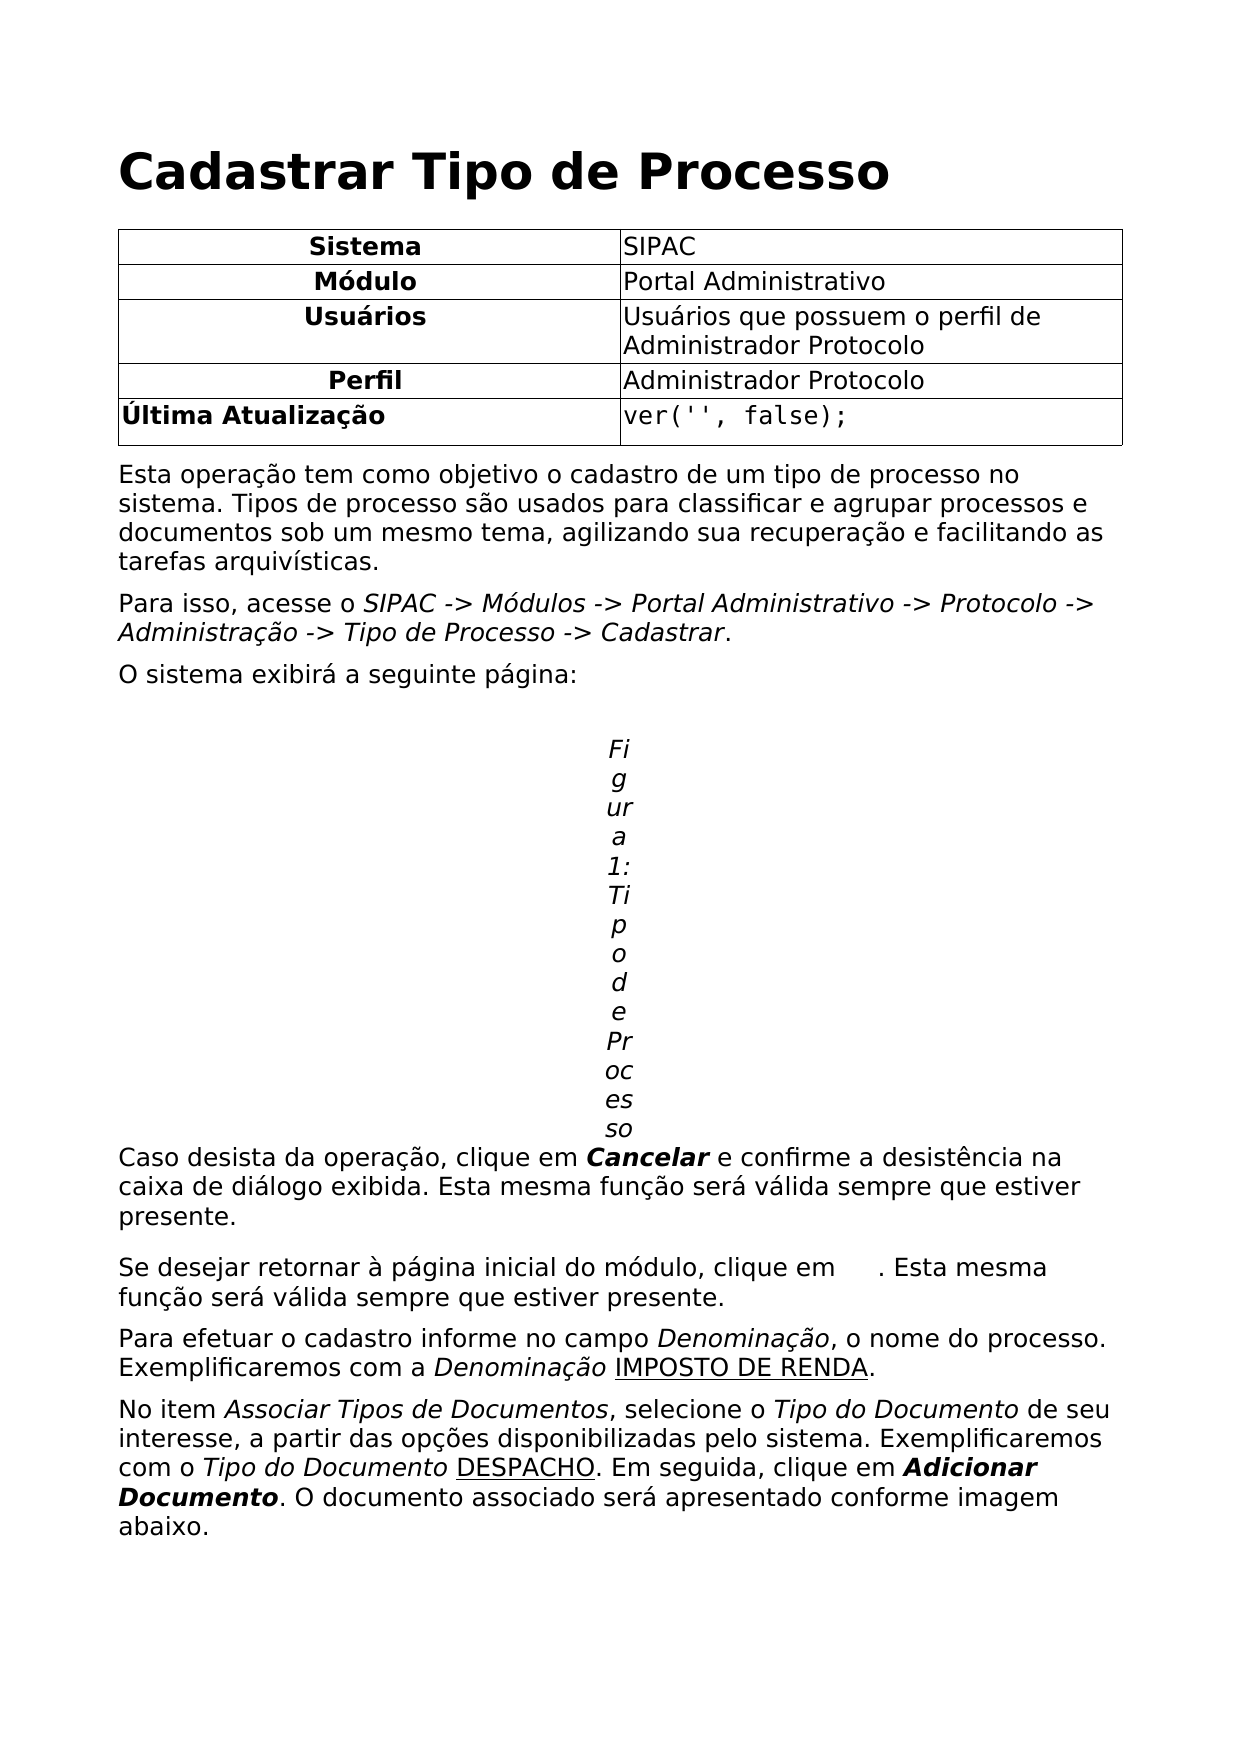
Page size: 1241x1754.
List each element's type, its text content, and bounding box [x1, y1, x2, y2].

text Esta operação tem como objetivo o cadastro de um tipo de processo no sistema. Tipos de processo são usados para classificar e agrupar processos e documentos sob um mesmo tema, agilizando sua recuperação e facilitando as tarefas arquivísticas. [118, 460, 1122, 577]
table_cell Portal Administrativo [621, 265, 1122, 299]
table_header Sistema [119, 230, 620, 264]
table_cell Perfil [119, 364, 620, 398]
subtitle Cadastrar Tipo de Processo [118, 143, 1122, 201]
text Para efetuar o cadastro informe no campo Denominação, o nome do processo. Exemplificaremos com a Denominação IMPOSTO DE RENDA. [118, 1324, 1122, 1383]
table_cell ver('', false); [621, 399, 1122, 445]
table_cell Usuários [119, 300, 620, 363]
text Figura 1: Tipo de Processo [603, 714, 637, 1143]
text O sistema exibirá a seguinte página: [118, 660, 1122, 689]
table_cell Módulo [119, 265, 620, 299]
table_cell Usuários que possuem o perfil de Administrador Protocolo [621, 300, 1122, 363]
table_cell Administrador Protocolo [621, 364, 1122, 398]
text Se desejar retornar à página inicial do módulo, clique em . Esta mesma função será válida sempre que estiver presente. [118, 1243, 1122, 1312]
text Caso desista da operação, clique em Cancelar e confirme a desistência na caixa de diálogo exibida. Esta mesma função será válida sempre que estiver presente. [118, 1004, 1122, 1231]
table_cell Última Atualização [119, 399, 620, 445]
text No item Associar Tipos de Documentos, selecione o Tipo do Documento de seu interesse, a partir das opções disponibilizadas pelo sistema. Exemplificaremos com o Tipo do Documento DESPACHO. Em seguida, clique em Adicionar Documento. O documento associado será apresentado conforme imagem abaixo. [118, 1395, 1122, 1541]
text Para isso, acesse o SIPAC -> Módulos -> Portal Administrativo -> Protocolo -> Administração -> Tipo de Processo -> Cadastrar. [118, 589, 1122, 647]
table_header SIPAC [621, 230, 1122, 264]
